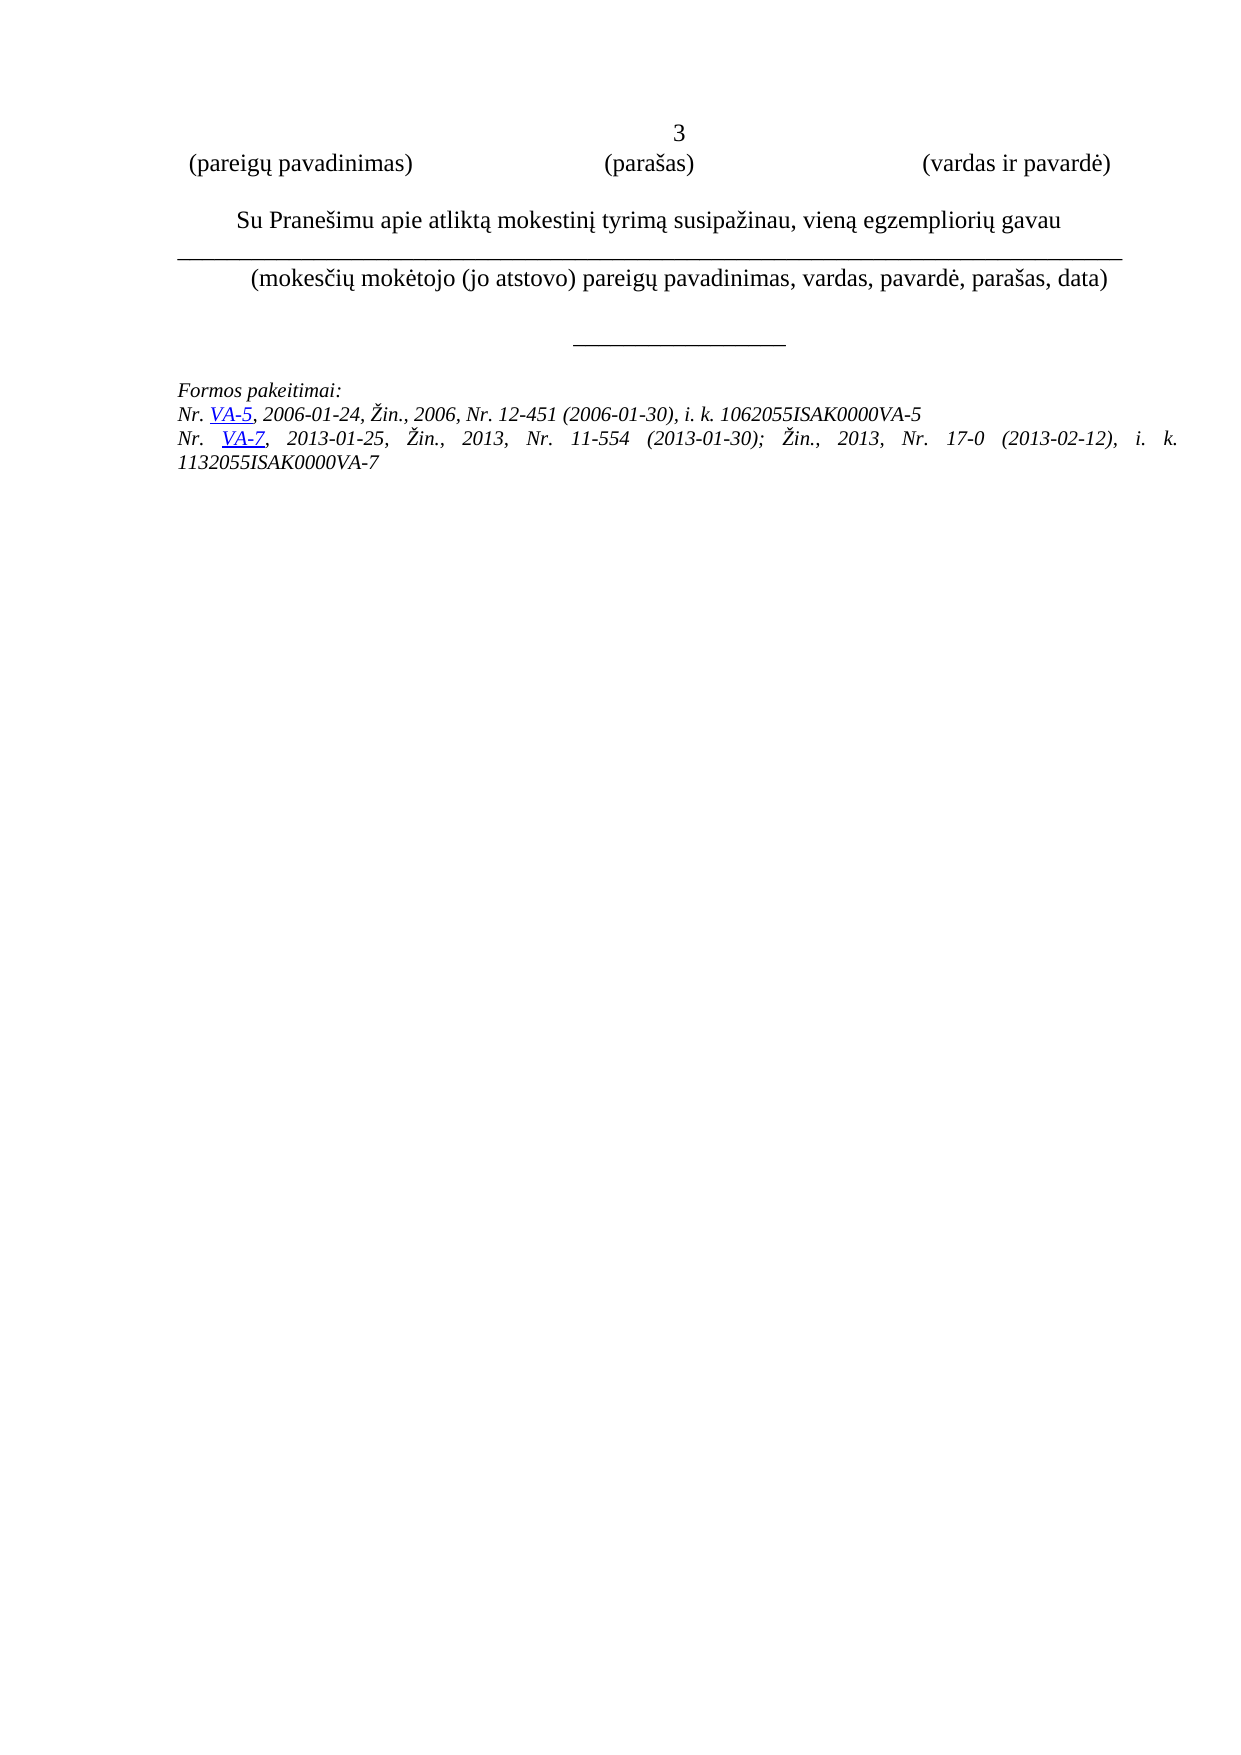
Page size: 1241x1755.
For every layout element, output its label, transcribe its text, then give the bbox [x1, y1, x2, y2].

text Nr. VA-7, 2013-01-25, Žin., 2013, Nr. 11-554 (2013-01-30); Žin., 2013, Nr. 17-0 (2013-02-12), i. k. 1132055ISAK0000VA-7 [177, 426, 1181, 474]
table_header (parašas) [493, 148, 806, 176]
text Nr. VA-5, 2006-01-24, Žin., 2006, Nr. 12-451 (2006-01-30), i. k. 1062055ISAK0000VA-5 [177, 402, 1181, 426]
text _ [177, 234, 1181, 263]
table_header (vardas ir pavardė) [806, 148, 1122, 176]
text (mokesčių mokėtojo (jo atstovo) pareigų pavadinimas, vardas, pavardė, parašas, data) [177, 263, 1181, 291]
text Su Pranešimu apie atliktą mokestinį tyrimą susipažinau, vieną egzempliorių gavau [177, 205, 1181, 234]
text Formos pakeitimai: [177, 378, 1181, 402]
table_header (pareigų pavadinimas) [177, 148, 493, 176]
text _________________ [177, 320, 1181, 349]
